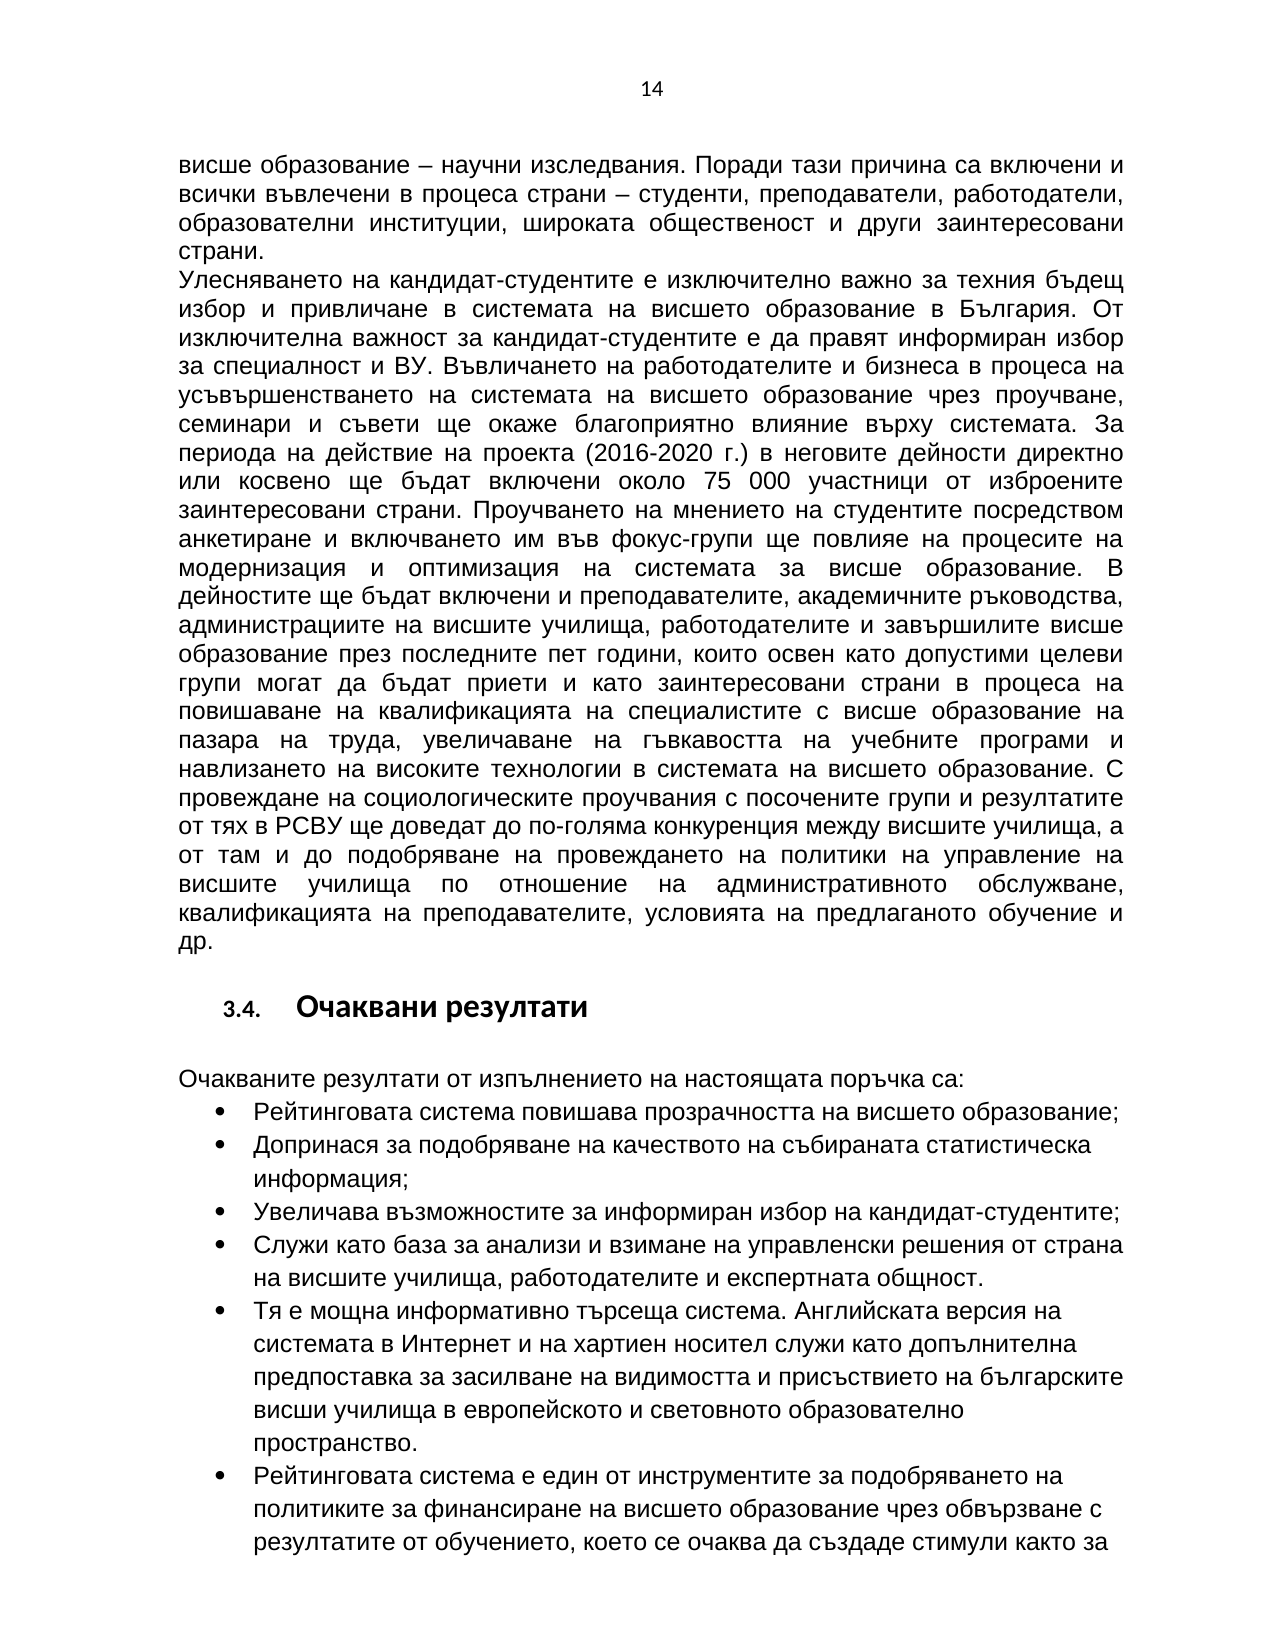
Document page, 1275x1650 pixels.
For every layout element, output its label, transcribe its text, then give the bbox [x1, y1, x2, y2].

list Рейтинговата система е един от инструментите за подобряването на политиките за финансиране на висшето образование чрез обвързване с резултатите от обучението, което се очаква да създаде стимули както за [216, 1461, 1125, 1556]
subtitle Очаквани резултати [222, 984, 1125, 1025]
list Допринася за подобряване на качеството на събираната статистическа информация; [216, 1131, 1125, 1192]
list Служи като база за анализи и взимане на управленски решения от страна на висшите училища, работодателите и експертната общност. [216, 1230, 1125, 1292]
list Рейтинговата система повишава прозрачността на висшето образование; [216, 1097, 1125, 1126]
list Тя е мощна информативно търсеща система. Английската версия на системата в Интернет и на хартиен носител служи като допълнителна предпоставка за засилване на видимостта и присъствието на българските висши училища в европейското и световното образователно пространство. [216, 1296, 1125, 1457]
text висше образование – научни изследвания. Поради тази причина са включени и всички въвлечени в процеса страни – студенти, преподаватели, работодатели, образователни институции, широката общественост и други заинтересовани страни. [178, 150, 1125, 265]
text Улесняването на кандидат-студентите е изключително важно за техния бъдещ избор и привличане в системата на висшето образование в България. От изключителна важност за кандидат-студентите е да правят информиран избор за специалност и ВУ. Въвличането на работодателите и бизнеса в процеса на усъвършенстването на системата на висшето образование чрез проучване, семинари и съвети ще окаже благоприятно влияние върху системата. За периода на действие на проекта (2016-2020 г.) в неговите дейности директно или косвено ще бъдат включени около 75 000 участници от изброените заинтересовани страни. Проучването на мнението на студентите посредством анкетиране и включването им във фокус-групи ще повлияе на процесите на модернизация и оптимизация на системата за висше образование. В дейностите ще бъдат включени и преподавателите, академичните ръководства, администрациите на висшите училища, работодателите и завършилите висше образование през последните пет години, които освен като допустими целеви групи могат да бъдат приети и като заинтересовани страни в процеса на повишаване на квалификацията на специалистите с висше образование на пазара на труда, увеличаване на гъвкавостта на учебните програми и навлизането на високите технологии в системата на висшето образование. С провеждане на социологическите проучвания с посочените групи и резултатите от тях в РСВУ ще доведат до по-голяма конкуренция между висшите училища, а от там и до подобряване на провеждането на политики на управление на висшите училища по отношение на административното обслужване, квалификацията на преподавателите, условията на предлаганото обучение и др. [178, 265, 1125, 955]
list Увеличава възможностите за информиран избор на кандидат-студентите; [216, 1197, 1125, 1226]
text Очакваните резултати от изпълнението на настоящата поръчка са: [178, 1064, 1125, 1093]
